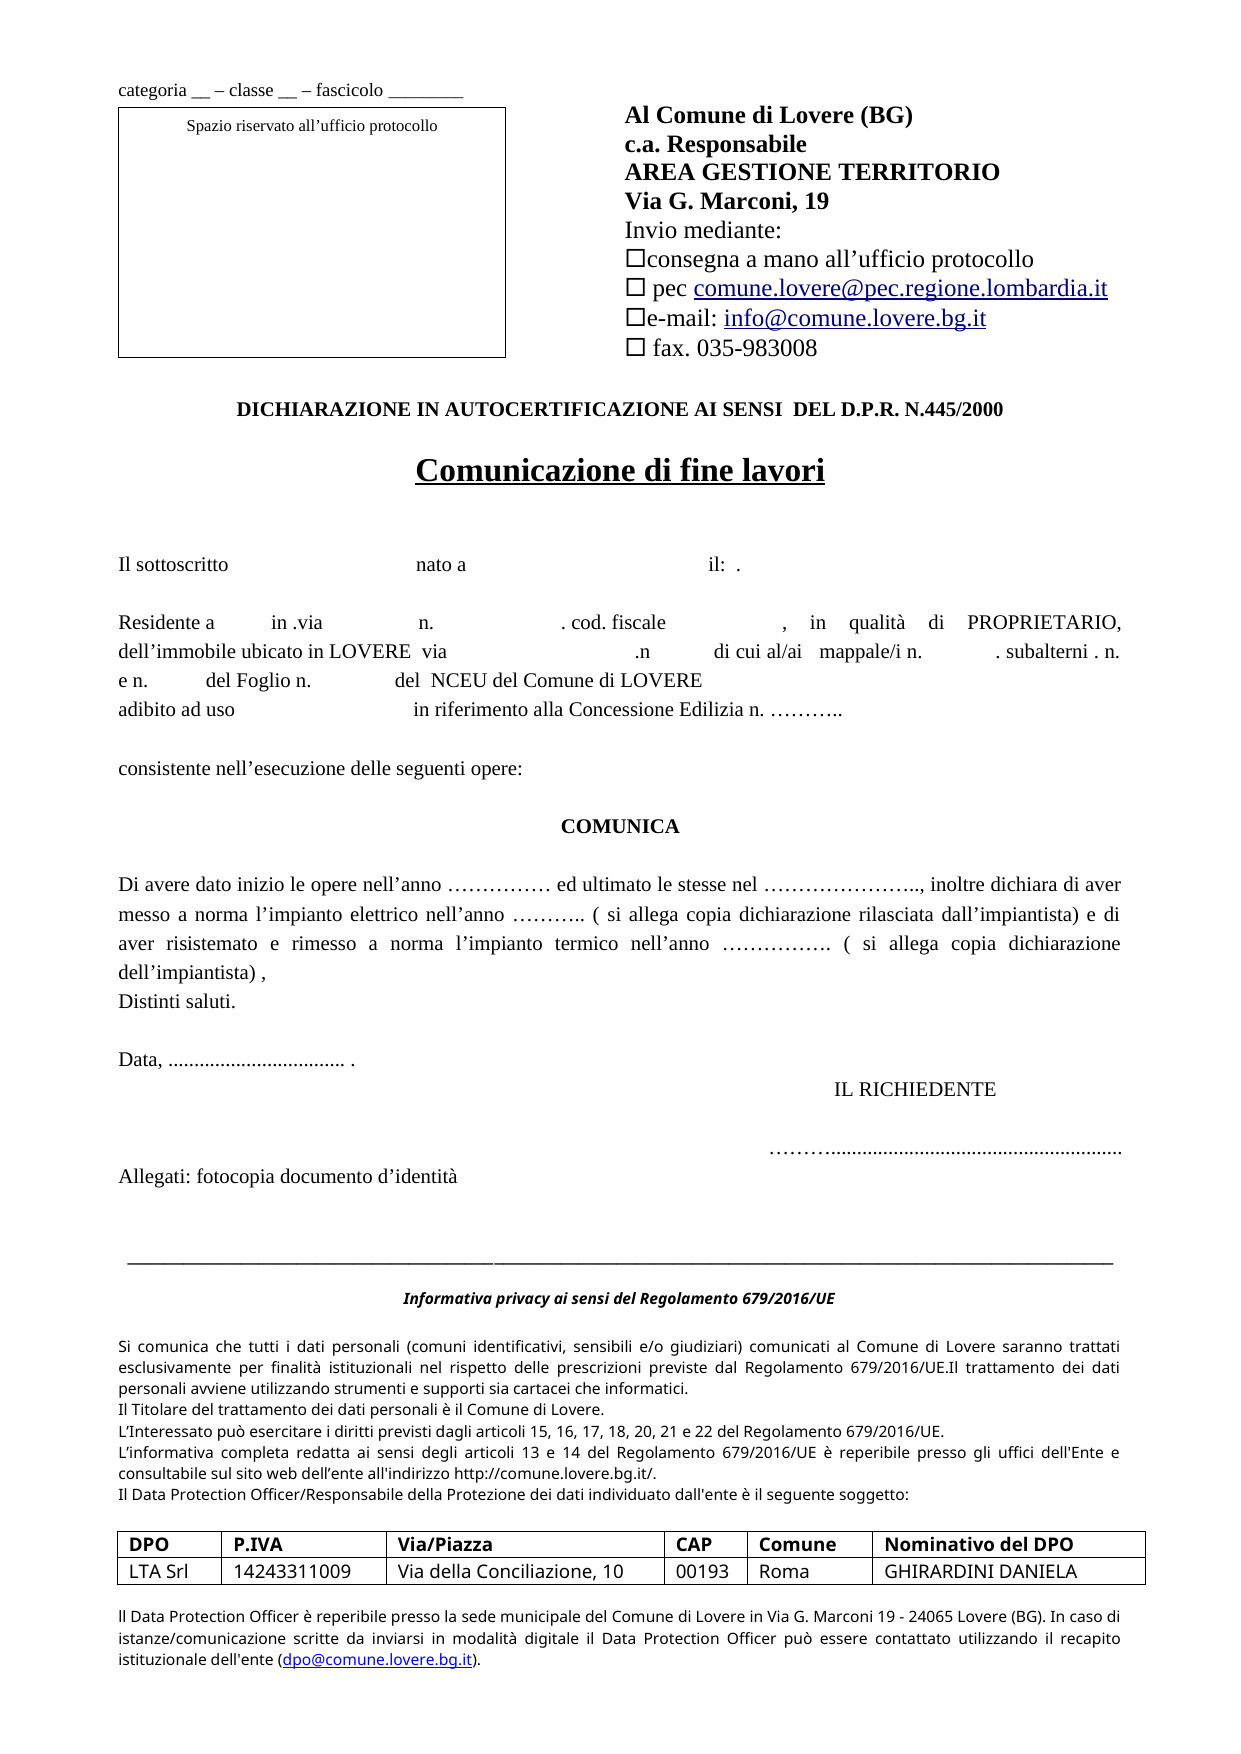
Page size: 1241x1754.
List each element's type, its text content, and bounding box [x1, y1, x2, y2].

text DICHIARAZIONE IN AUTOCERTIFICAZIONE AI SENSI DEL D.P.R. N.445/2000 [118, 391, 1122, 421]
text Data, .................................. . [118, 1042, 1122, 1071]
table_cell 00193 [665, 1558, 747, 1584]
text IL RICHIEDENTE [634, 1071, 1122, 1101]
text adibito ad uso in riferimento alla Concessione Edilizia n. ……….. [118, 692, 1122, 721]
table_header Comune [748, 1532, 872, 1557]
text  pec comune.lovere@pec.regione.lombardia.it [624, 272, 1122, 303]
text Il Data Protection Officer/Responsabile della Protezione dei dati individuato dall'ente è il seguente soggetto: [118, 1484, 1122, 1505]
text Via G. Marconi, 19 [624, 186, 1122, 215]
text Al Comune di Lovere (BG) [624, 100, 1122, 129]
text L’informativa completa redatta ai sensi degli articoli 13 e 14 del Regolamento 679/2016/UE è reperibile presso gli uffici dell'Ente e consultabile sul sito web dell’ente all'indirizzo http://comune.lovere.bg.it/. [118, 1442, 1122, 1484]
table_cell Via della Conciliazione, 10 [387, 1558, 664, 1584]
text Di avere dato inizio le opere nell’anno …………… ed ultimato le stesse nel ………………….., inoltre dichiara di aver messo a norma l’impianto elettrico nell’anno ……….. ( si allega copia dichiarazione rilasciata dall’impiantista) e di aver risistemato e rimesso a norma l’impianto termico nell’anno ……………. ( si allega copia dichiarazione dell’impiantista) , [118, 867, 1122, 984]
text Allegati: fotocopia documento d’identità [118, 1159, 1122, 1188]
text e-mail: info@comune.lovere.bg.it [624, 303, 1122, 332]
text _________________________________________________________________________________________________________ [120, 1245, 1122, 1266]
text ll Data Protection Officer è reperibile presso la sede municipale del Comune di Lovere in Via G. Marconi 19 - 24065 Lovere (BG). In caso di istanze/comunicazione scritte da inviarsi in modalità digitale il Data Protection Officer può essere contattato utilizzando il recapito istituzionale dell'ente (dpo@comune.lovere.bg.it). [118, 1606, 1122, 1670]
text c.a. Responsabile [624, 129, 1122, 157]
text categoria __ – classe __ – fascicolo _________ [118, 78, 1122, 100]
text consistente nell’esecuzione delle seguenti opere: [118, 751, 1122, 780]
table_cell GHIRARDINI DANIELA [873, 1558, 1145, 1584]
table_cell Roma [748, 1558, 872, 1584]
text Si comunica che tutti i dati personali (comuni identificativi, sensibili e/o giudiziari) comunicati al Comune di Lovere saranno trattati esclusivamente per finalità istituzionali nel rispetto delle prescrizioni previste dal Regolamento 679/2016/UE.Il trattamento dei dati personali avviene utilizzando strumenti e supporti sia cartacei che informatici. [118, 1310, 1122, 1399]
text  fax. 035-983008 [624, 332, 1122, 362]
table_cell 14243311009 [222, 1558, 386, 1584]
text COMUNICA [118, 809, 1122, 838]
table_header DPO [118, 1532, 221, 1557]
text AREA GESTIONE TERRITORIO [624, 157, 1122, 186]
text L’Interessato può esercitare i diritti previsti dagli articoli 15, 16, 17, 18, 20, 21 e 22 del Regolamento 679/2016/UE. [118, 1420, 1122, 1442]
table_header P.IVA [222, 1532, 386, 1557]
text Residente a in .via n. . cod. fiscale , in qualità di PROPRIETARIO, dell’immobile ubicato in LOVERE via .n di cui al/ai mappale/i n. . subalterni . n. e n. del Foglio n. del NCEU del Comune di LOVERE [118, 605, 1122, 692]
text Il sottoscritto nato a il: . [118, 546, 1122, 576]
text Informativa privacy ai sensi del Regolamento 679/2016/UE [118, 1288, 1122, 1309]
text Il Titolare del trattamento dei dati personali è il Comune di Lovere. [118, 1399, 1122, 1420]
text Spazio riservato all’ufficio protocollo [134, 116, 490, 135]
text Comunicazione di fine lavori [118, 450, 1122, 488]
text ………........................................................ [118, 1130, 1122, 1159]
table_header Nominativo del DPO [873, 1532, 1145, 1557]
table_header CAP [665, 1532, 747, 1557]
table_cell LTA Srl [118, 1558, 221, 1584]
text [119, 108, 505, 357]
text Distinti saluti. [118, 984, 1122, 1013]
text consegna a mano all’ufficio protocollo [624, 244, 1122, 272]
text Invio mediante: [624, 215, 1122, 244]
table_header Via/Piazza [387, 1532, 664, 1557]
